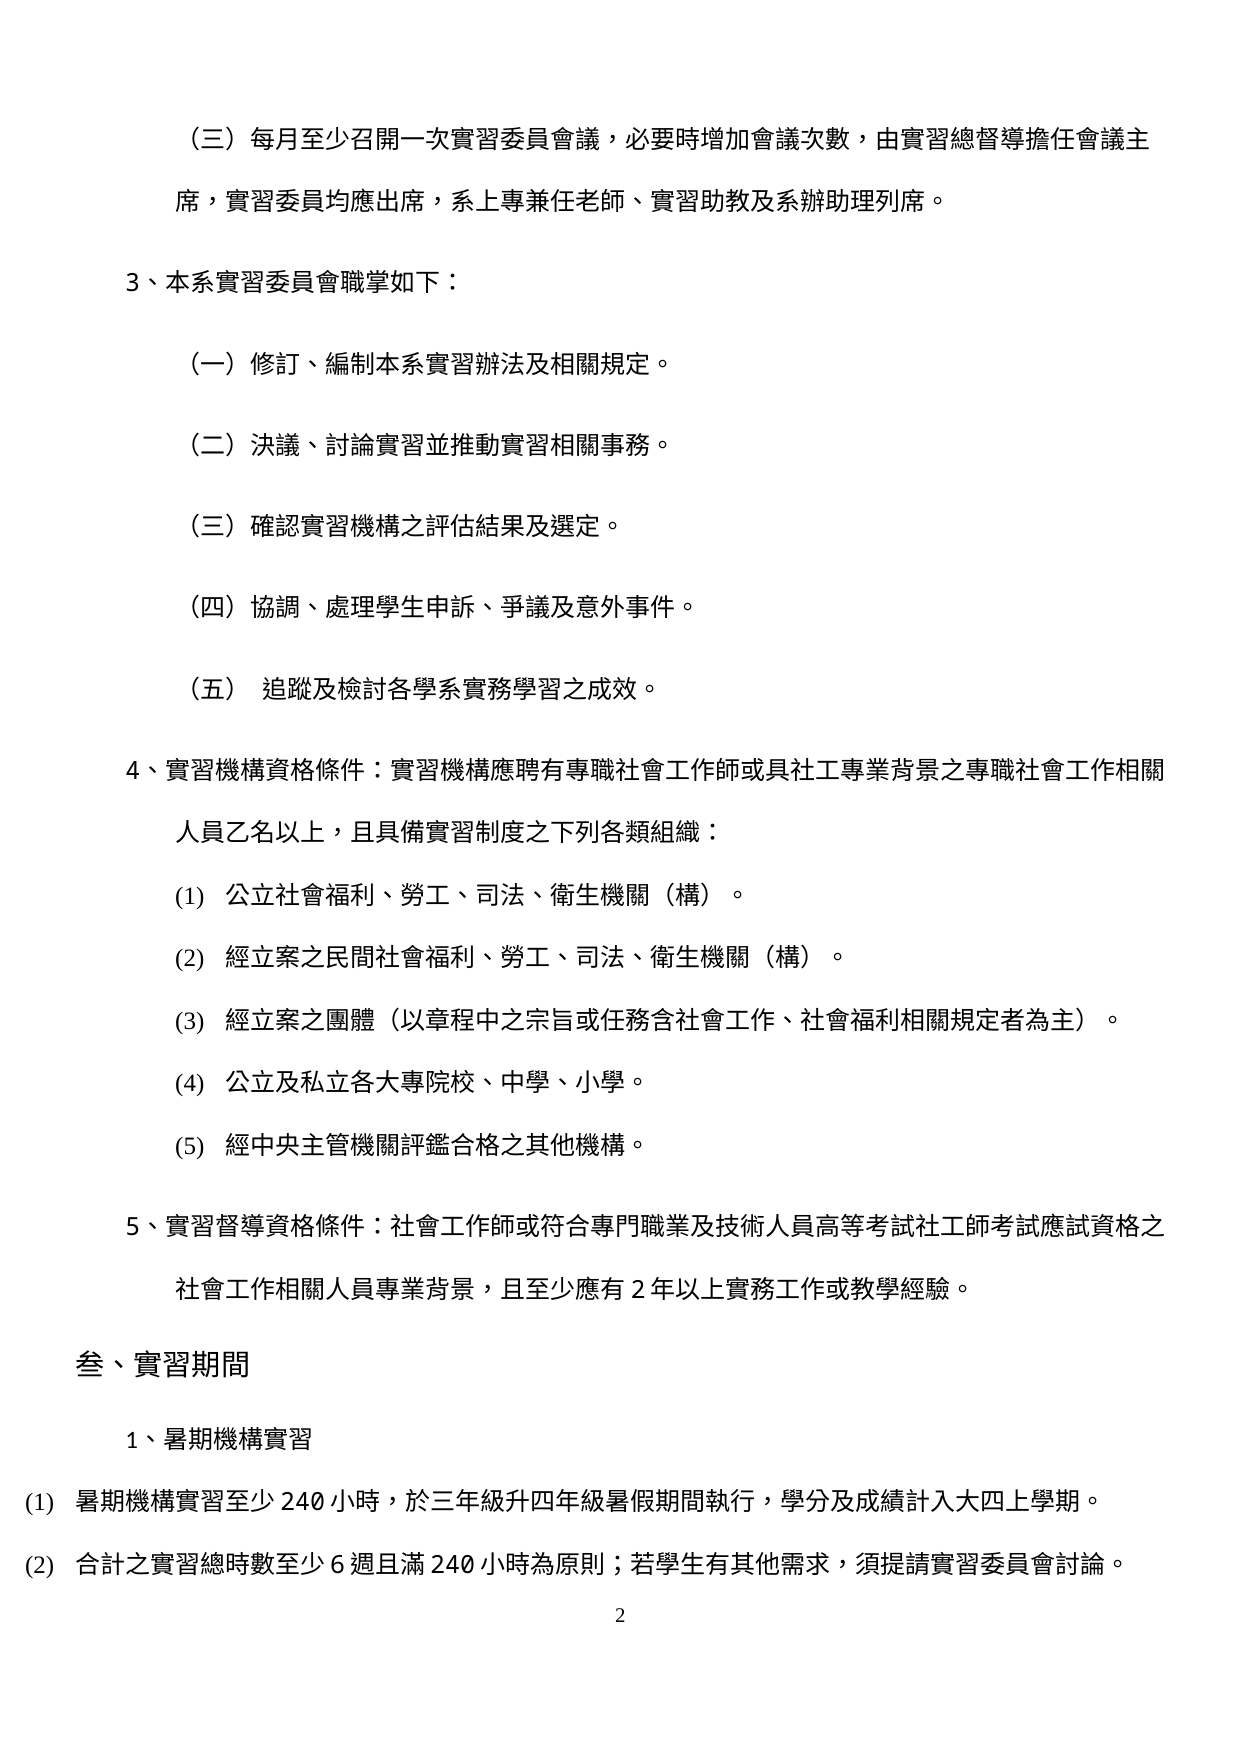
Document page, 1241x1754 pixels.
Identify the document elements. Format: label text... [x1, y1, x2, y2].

list 合計之實習總時數至少6週且滿240小時為原則；若學生有其他需求，須提請實習委員會討論。 [25, 1521, 1165, 1583]
text （五） 追蹤及檢討各學系實務學習之成效。 [175, 646, 1165, 708]
list 暑期機構實習 [125, 1396, 1165, 1458]
list 經立案之民間社會福利、勞工、司法、衛生機關（構）。 [175, 914, 1165, 977]
list 實習督導資格條件：社會工作師或符合專門職業及技術人員高等考試社工師考試應試資格之社會工作相關人員專業背景，且至少應有2年以上實務工作或教學經驗。 [125, 1183, 1165, 1308]
list 經中央主管機關評鑑合格之其他機構。 [175, 1102, 1165, 1164]
text （一）修訂、編制本系實習辦法及相關規定。 [175, 321, 1165, 383]
list 公立及私立各大專院校、中學、小學。 [175, 1039, 1165, 1102]
list 公立社會福利、勞工、司法、衛生機關（構）。 [175, 852, 1165, 914]
text （二）決議、討論實習並推動實習相關事務。 [175, 402, 1165, 464]
text 叁、實習期間 [75, 1321, 1165, 1383]
text （四）協調、處理學生申訴、爭議及意外事件。 [175, 564, 1165, 627]
text （三）每月至少召開一次實習委員會議，必要時增加會議次數，由實習總督導擔任會議主席，實習委員均應出席，系上專兼任老師、實習助教及系辦助理列席。 [175, 96, 1165, 221]
text （三）確認實習機構之評估結果及選定。 [175, 483, 1165, 546]
list 經立案之團體（以章程中之宗旨或任務含社會工作、社會福利相關規定者為主）。 [175, 977, 1165, 1039]
list 本系實習委員會職掌如下： [125, 239, 1165, 302]
list 實習機構資格條件：實習機構應聘有專職社會工作師或具社工專業背景之專職社會工作相關人員乙名以上，且具備實習制度之下列各類組織： [125, 727, 1165, 852]
list 暑期機構實習至少240小時，於三年級升四年級暑假期間執行，學分及成績計入大四上學期。 [25, 1458, 1165, 1521]
